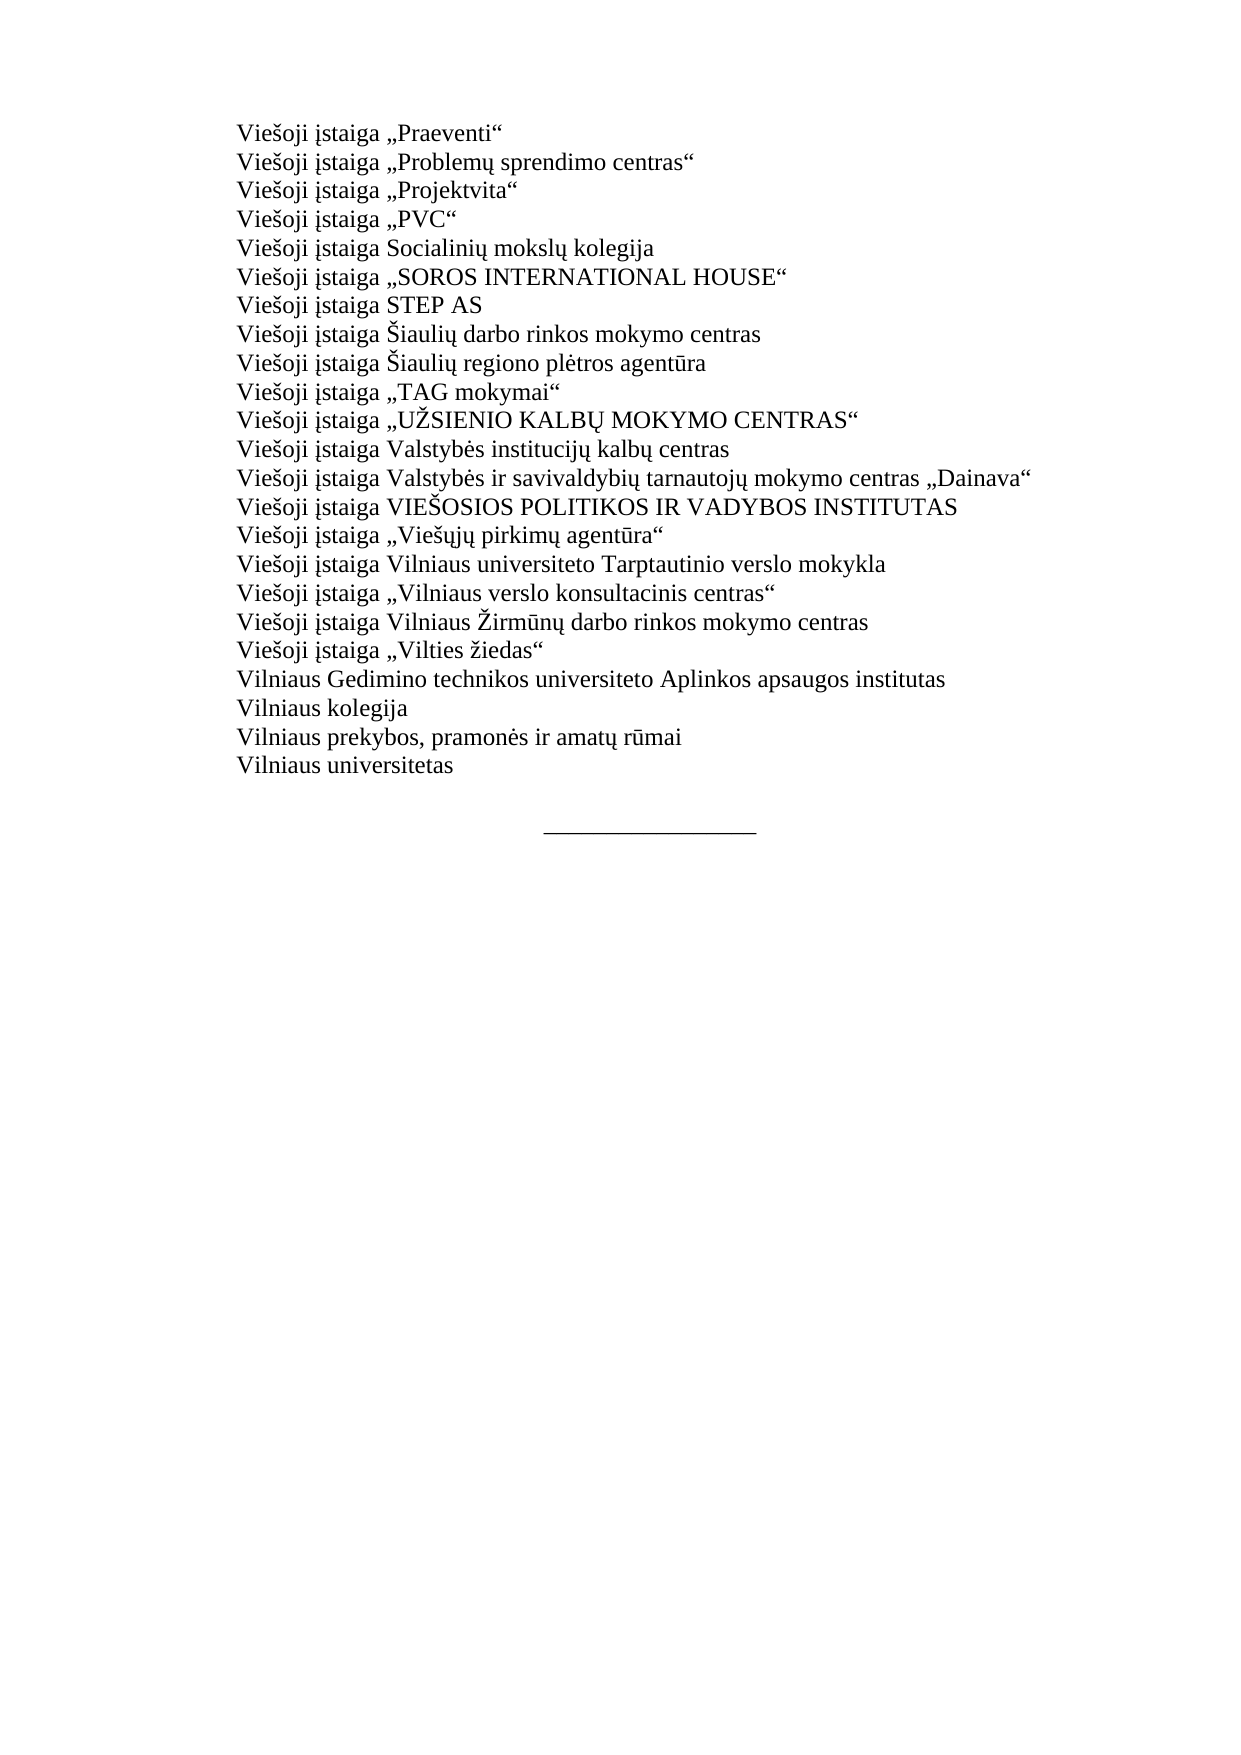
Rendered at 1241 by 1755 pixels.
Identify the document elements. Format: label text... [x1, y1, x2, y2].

text Vilniaus Gedimino technikos universiteto Aplinkos apsaugos institutas [177, 664, 1122, 693]
text Viešoji įstaiga Vilniaus Žirmūnų darbo rinkos mokymo centras [177, 607, 1122, 636]
text Vilniaus kolegija [177, 693, 1122, 722]
text Viešoji įstaiga Valstybės institucijų kalbų centras [177, 434, 1122, 463]
text Vilniaus universitetas [177, 751, 1122, 779]
text Viešoji įstaiga VIEŠOSIOS POLITIKOS IR VADYBOS INSTITUTAS [177, 492, 1122, 521]
text Viešoji įstaiga „Praeventi“ [177, 118, 1122, 147]
text Viešoji įstaiga Vilniaus universiteto Tarptautinio verslo mokykla [177, 549, 1122, 578]
text Viešoji įstaiga „UŽSIENIO KALBŲ MOKYMO CENTRAS“ [177, 406, 1122, 434]
text Viešoji įstaiga STEP AS [177, 291, 1122, 319]
text Viešoji įstaiga „Projektvita“ [177, 176, 1122, 204]
text Vilniaus prekybos, pramonės ir amatų rūmai [177, 722, 1122, 751]
text _________________ [177, 808, 1122, 837]
text Viešoji įstaiga Šiaulių regiono plėtros agentūra [177, 348, 1122, 377]
text Viešoji įstaiga „Vilniaus verslo konsultacinis centras“ [177, 578, 1122, 607]
text Viešoji įstaiga Socialinių mokslų kolegija [177, 233, 1122, 262]
text Viešoji įstaiga „Problemų sprendimo centras“ [177, 147, 1122, 176]
text Viešoji įstaiga „SOROS INTERNATIONAL HOUSE“ [177, 262, 1122, 291]
text Viešoji įstaiga „Vilties žiedas“ [177, 636, 1122, 664]
text Viešoji įstaiga „TAG mokymai“ [177, 377, 1122, 406]
text Viešoji įstaiga „Viešųjų pirkimų agentūra“ [177, 521, 1122, 549]
text Viešoji įstaiga „PVC“ [177, 204, 1122, 233]
text Viešoji įstaiga Šiaulių darbo rinkos mokymo centras [177, 319, 1122, 348]
text Viešoji įstaiga Valstybės ir savivaldybių tarnautojų mokymo centras „Dainava“ [177, 463, 1122, 492]
